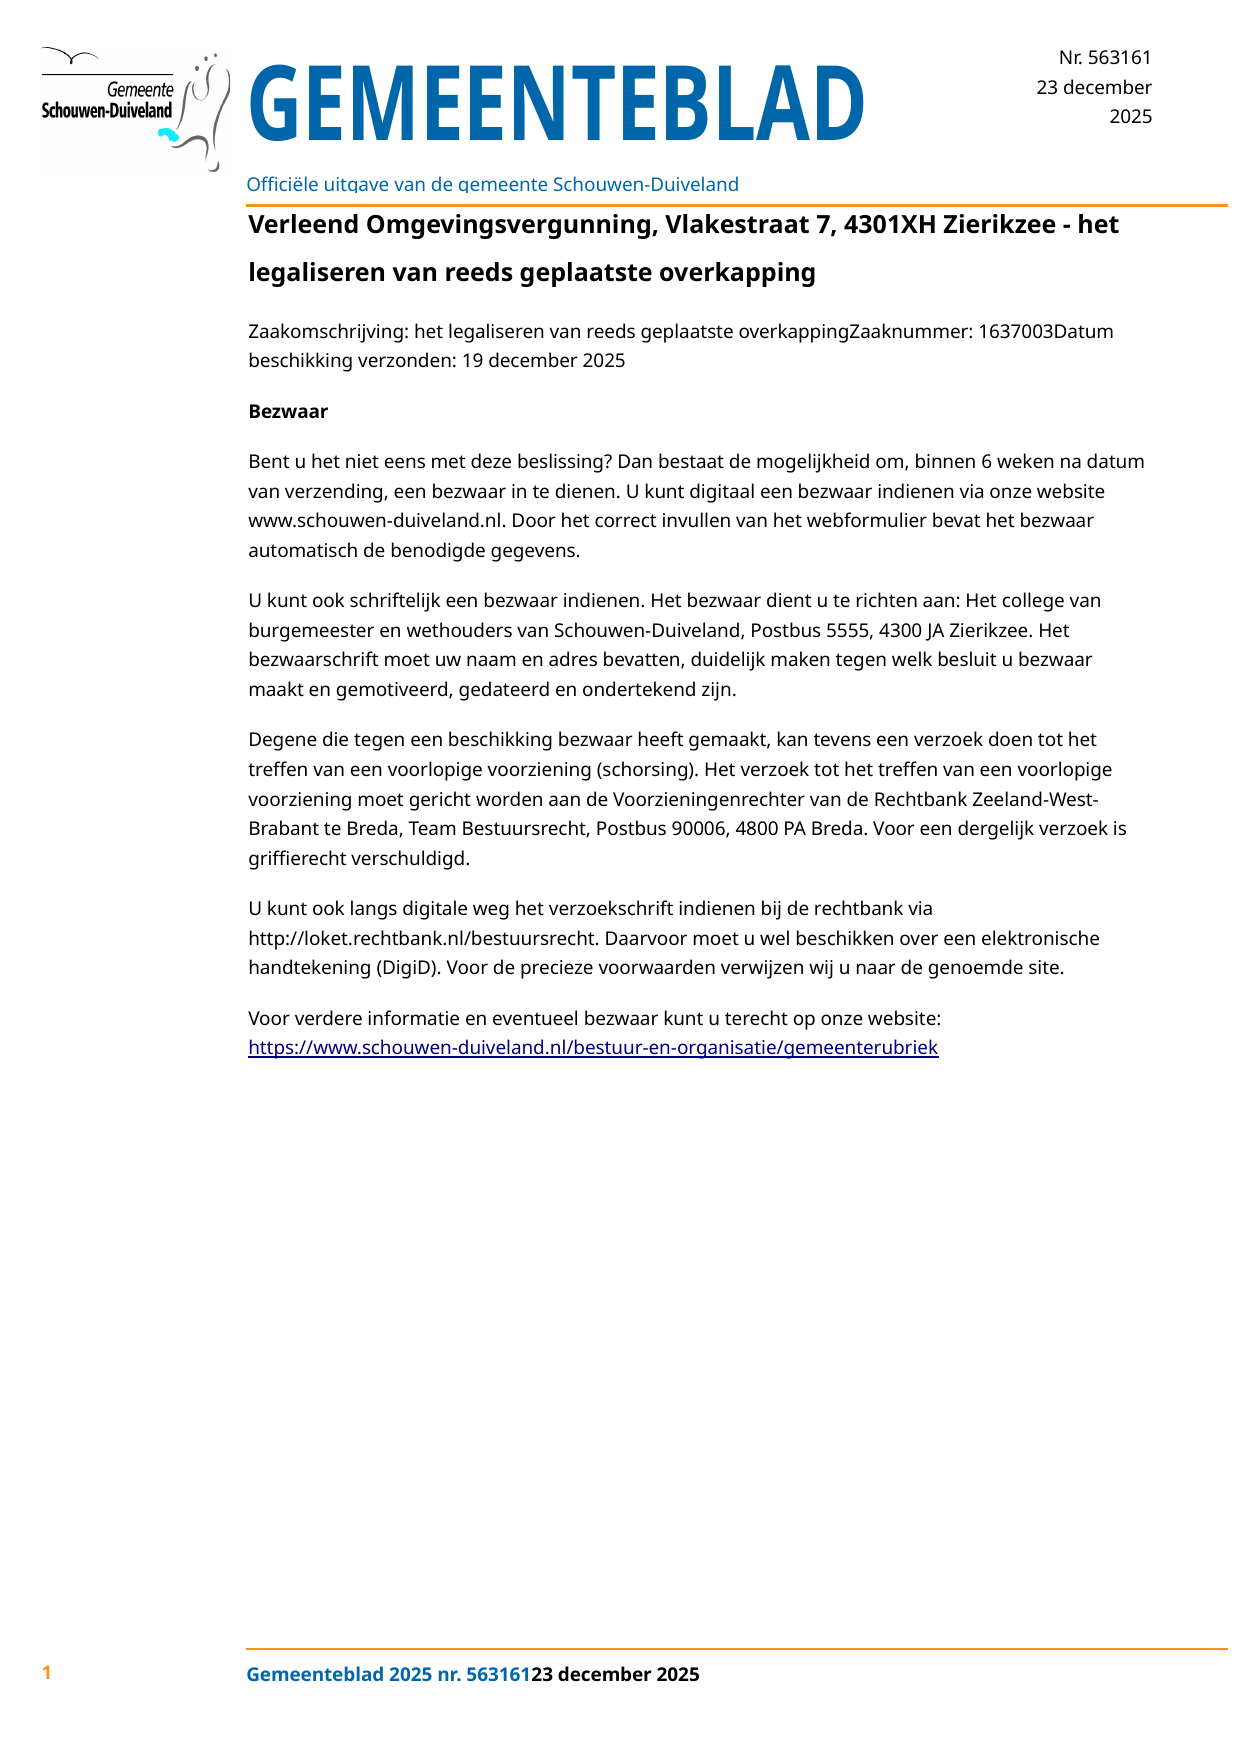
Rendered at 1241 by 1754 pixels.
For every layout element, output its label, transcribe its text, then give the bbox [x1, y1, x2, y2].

text Zaakomschrijving: het legaliseren van reeds geplaatste overkappingZaaknummer: 1637003Datum beschikking verzonden: 19 december 2025 [248, 318, 1152, 373]
text Degene die tegen een beschikking bezwaar heeft gemaakt, kan tevens een verzoek doen tot het treffen van een voorlopige voorziening (schorsing). Het verzoek tot het treffen van een voorlopige voorziening moet gericht worden aan de Voorzieningenrechter van de Rechtbank Zeeland-West-Brabant te Breda, Team Bestuursrecht, Postbus 90006, 4800 PA Breda. Voor een dergelijk verzoek is griffierecht verschuldigd. [248, 727, 1152, 871]
text U kunt ook langs digitale weg het verzoekschrift indienen bij de rechtbank via http://loket.rechtbank.nl/bestuursrecht. Daarvoor moet u wel beschikken over een elektronische handtekening (DigiD). Voor de precieze voorwaarden verwijzen wij u naar de genoemde site. [248, 895, 1152, 980]
text Verleend Omgevingsvergunning, Vlakestraat 7, 4301XH Zierikzee - het legaliseren van reeds geplaatste overkapping [248, 207, 1152, 288]
text Voor verdere informatie en eventueel bezwaar kunt u terecht op onze website: https://www.schouwen-duiveland.nl/bestuur-en-organisatie/gemeenterubriek [248, 1005, 1152, 1060]
text Bezwaar [248, 398, 1152, 424]
text U kunt ook schriftelijk een bezwaar indienen. Het bezwaar dient u te richten aan: Het college van burgemeester en wethouders van Schouwen-Duiveland, Postbus 5555, 4300 JA Zierikzee. Het bezwaarschrift moet uw naam en adres bevatten, duidelijk maken tegen welk besluit u bezwaar maakt en gemotiveerd, gedateerd en ondertekend zijn. [248, 587, 1152, 702]
picture [41, 47, 231, 172]
text Bent u het niet eens met deze beslissing? Dan bestaat de mogelijkheid om, binnen 6 weken na datum van verzending, een bezwaar in te dienen. U kunt digitaal een bezwaar indienen via onze website www.schouwen-duiveland.nl. Door het correct invullen van het webformulier bevat het bezwaar automatisch de benodigde gegevens. [248, 448, 1152, 563]
